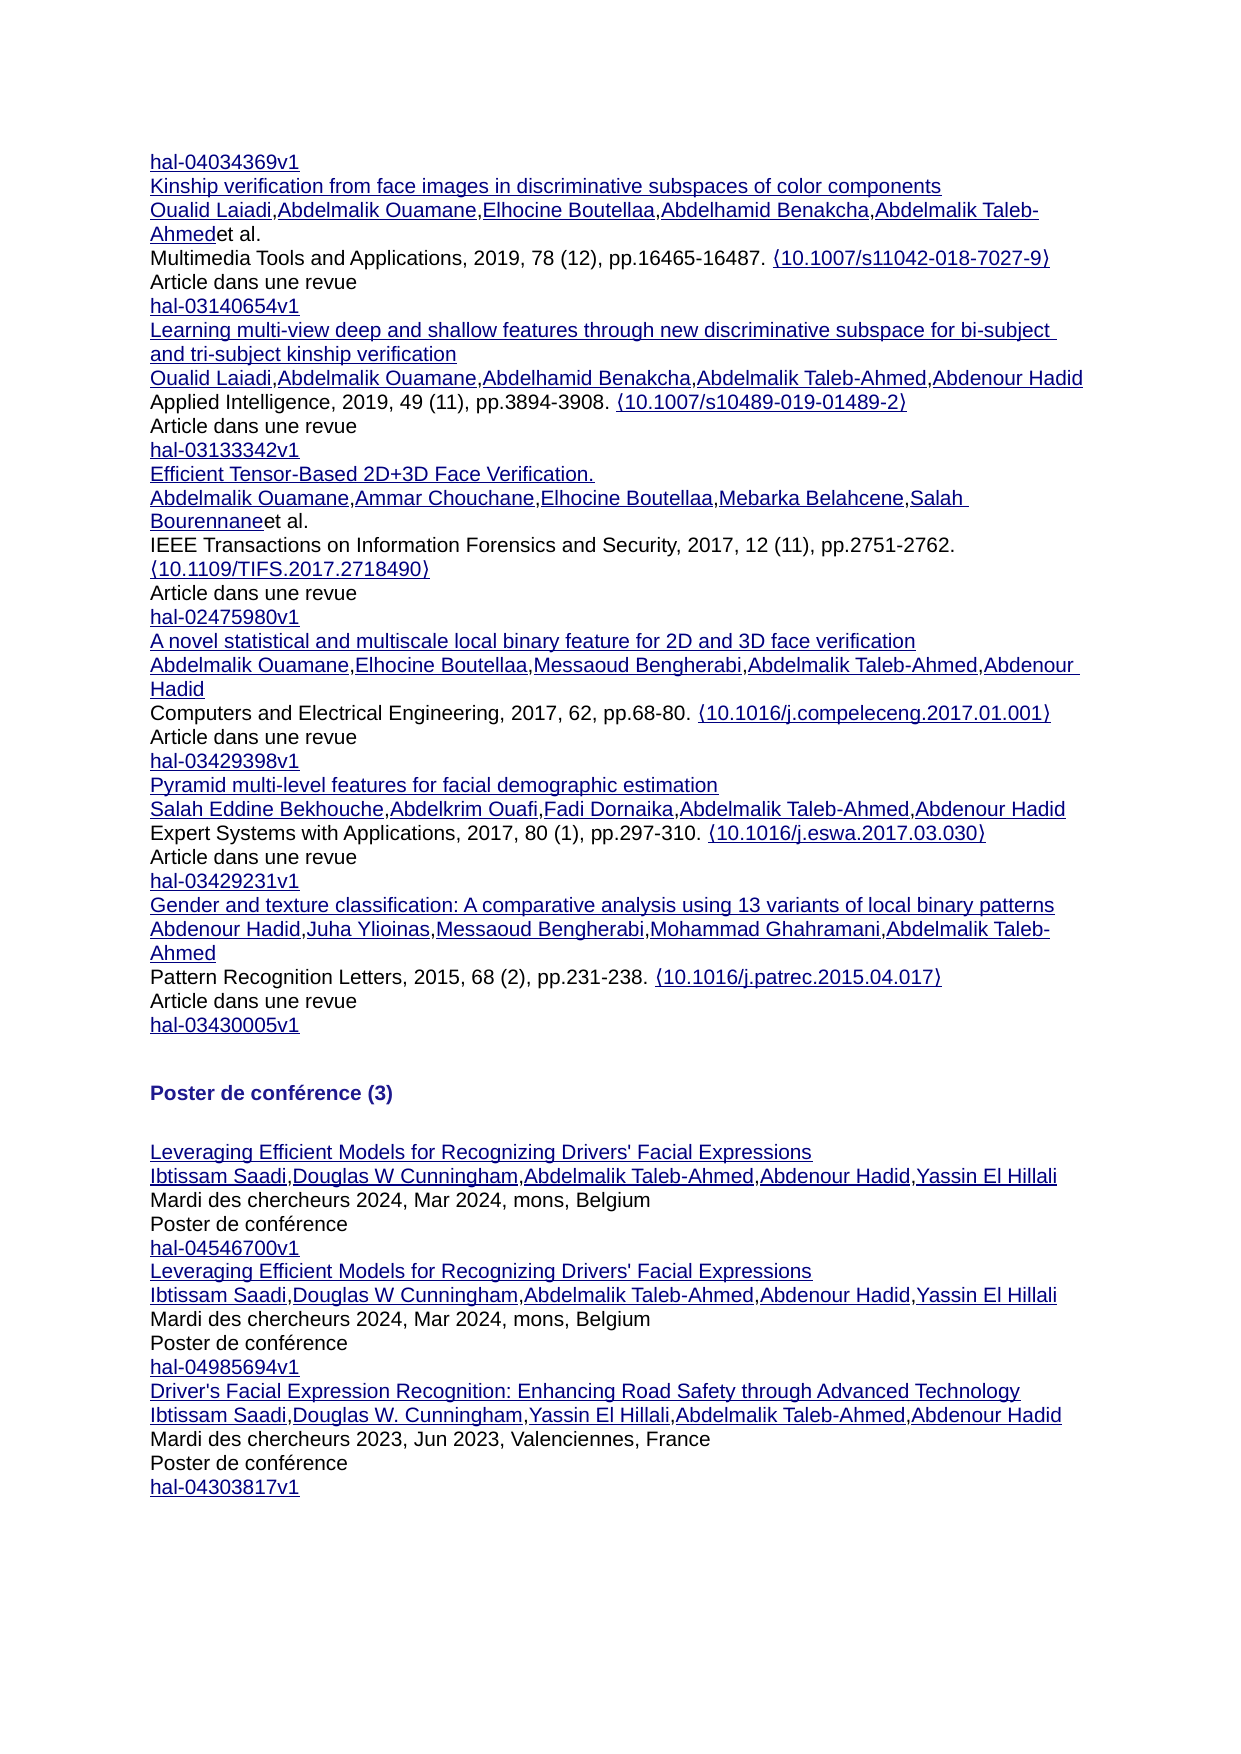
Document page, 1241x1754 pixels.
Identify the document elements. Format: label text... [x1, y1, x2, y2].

table_cell Kinship verification from face images in discriminative subspaces of color components Oualid Laiadi,Abdelmalik Ouamane,Elhocine Boutellaa,Abdelhamid Benakcha,Abdelmalik Taleb-Ahmedet al. Multimedia Tools and Applications, 2019, 78 (12), pp.16465-16487. ⟨10.1007/s11042-018-7027-9⟩ Article dans une revue hal-03140654v1 [150, 174, 1090, 318]
table_cell Driver's Facial Expression Recognition: Enhancing Road Safety through Advanced Technology Ibtissam Saadi,Douglas W. Cunningham,Yassin El Hillali,Abdelmalik Taleb-Ahmed,Abdenour Hadid Mardi des chercheurs 2023, Jun 2023, Valenciennes, France Poster de conférence hal-04303817v1 [150, 1379, 1090, 1499]
table_cell Efficient Tensor-Based 2D+3D Face Verification. Abdelmalik Ouamane,Ammar Chouchane,Elhocine Boutellaa,Mebarka Belahcene,Salah Bourennaneet al. IEEE Transactions on Information Forensics and Security, 2017, 12 (11), pp.2751-2762. ⟨10.1109/TIFS.2017.2718490⟩ Article dans une revue hal-02475980v1 [150, 461, 1090, 629]
subtitle Poster de conférence (3) [150, 1081, 1090, 1105]
table_cell Pyramid multi-level features for facial demographic estimation Salah Eddine Bekhouche,Abdelkrim Ouafi,Fadi Dornaika,Abdelmalik Taleb-Ahmed,Abdenour Hadid Expert Systems with Applications, 2017, 80 (1), pp.297-310. ⟨10.1016/j.eswa.2017.03.030⟩ Article dans une revue hal-03429231v1 [150, 773, 1090, 893]
table_cell Gender and texture classification: A comparative analysis using 13 variants of local binary patterns Abdenour Hadid,Juha Ylioinas,Messaoud Bengherabi,Mohammad Ghahramani,Abdelmalik Taleb-Ahmed Pattern Recognition Letters, 2015, 68 (2), pp.231-238. ⟨10.1016/j.patrec.2015.04.017⟩ Article dans une revue hal-03430005v1 [150, 893, 1090, 1036]
table_cell hal-04034369v1 [150, 150, 1090, 174]
table_cell Leveraging Efficient Models for Recognizing Drivers' Facial Expressions Ibtissam Saadi,Douglas W Cunningham,Abdelmalik Taleb-Ahmed,Abdenour Hadid,Yassin El Hillali Mardi des chercheurs 2024, Mar 2024, mons, Belgium Poster de conférence hal-04985694v1 [150, 1259, 1090, 1379]
table_header Leveraging Efficient Models for Recognizing Drivers' Facial Expressions Ibtissam Saadi,Douglas W Cunningham,Abdelmalik Taleb-Ahmed,Abdenour Hadid,Yassin El Hillali Mardi des chercheurs 2024, Mar 2024, mons, Belgium Poster de conférence hal-04546700v1 [150, 1140, 1090, 1259]
table_cell A novel statistical and multiscale local binary feature for 2D and 3D face verification Abdelmalik Ouamane,Elhocine Boutellaa,Messaoud Bengherabi,Abdelmalik Taleb-Ahmed,Abdenour Hadid Computers and Electrical Engineering, 2017, 62, pp.68-80. ⟨10.1016/j.compeleceng.2017.01.001⟩ Article dans une revue hal-03429398v1 [150, 629, 1090, 773]
table_cell Learning multi-view deep and shallow features through new discriminative subspace for bi-subject and tri-subject kinship verification Oualid Laiadi,Abdelmalik Ouamane,Abdelhamid Benakcha,Abdelmalik Taleb-Ahmed,Abdenour Hadid Applied Intelligence, 2019, 49 (11), pp.3894-3908. ⟨10.1007/s10489-019-01489-2⟩ Article dans une revue hal-03133342v1 [150, 318, 1090, 461]
